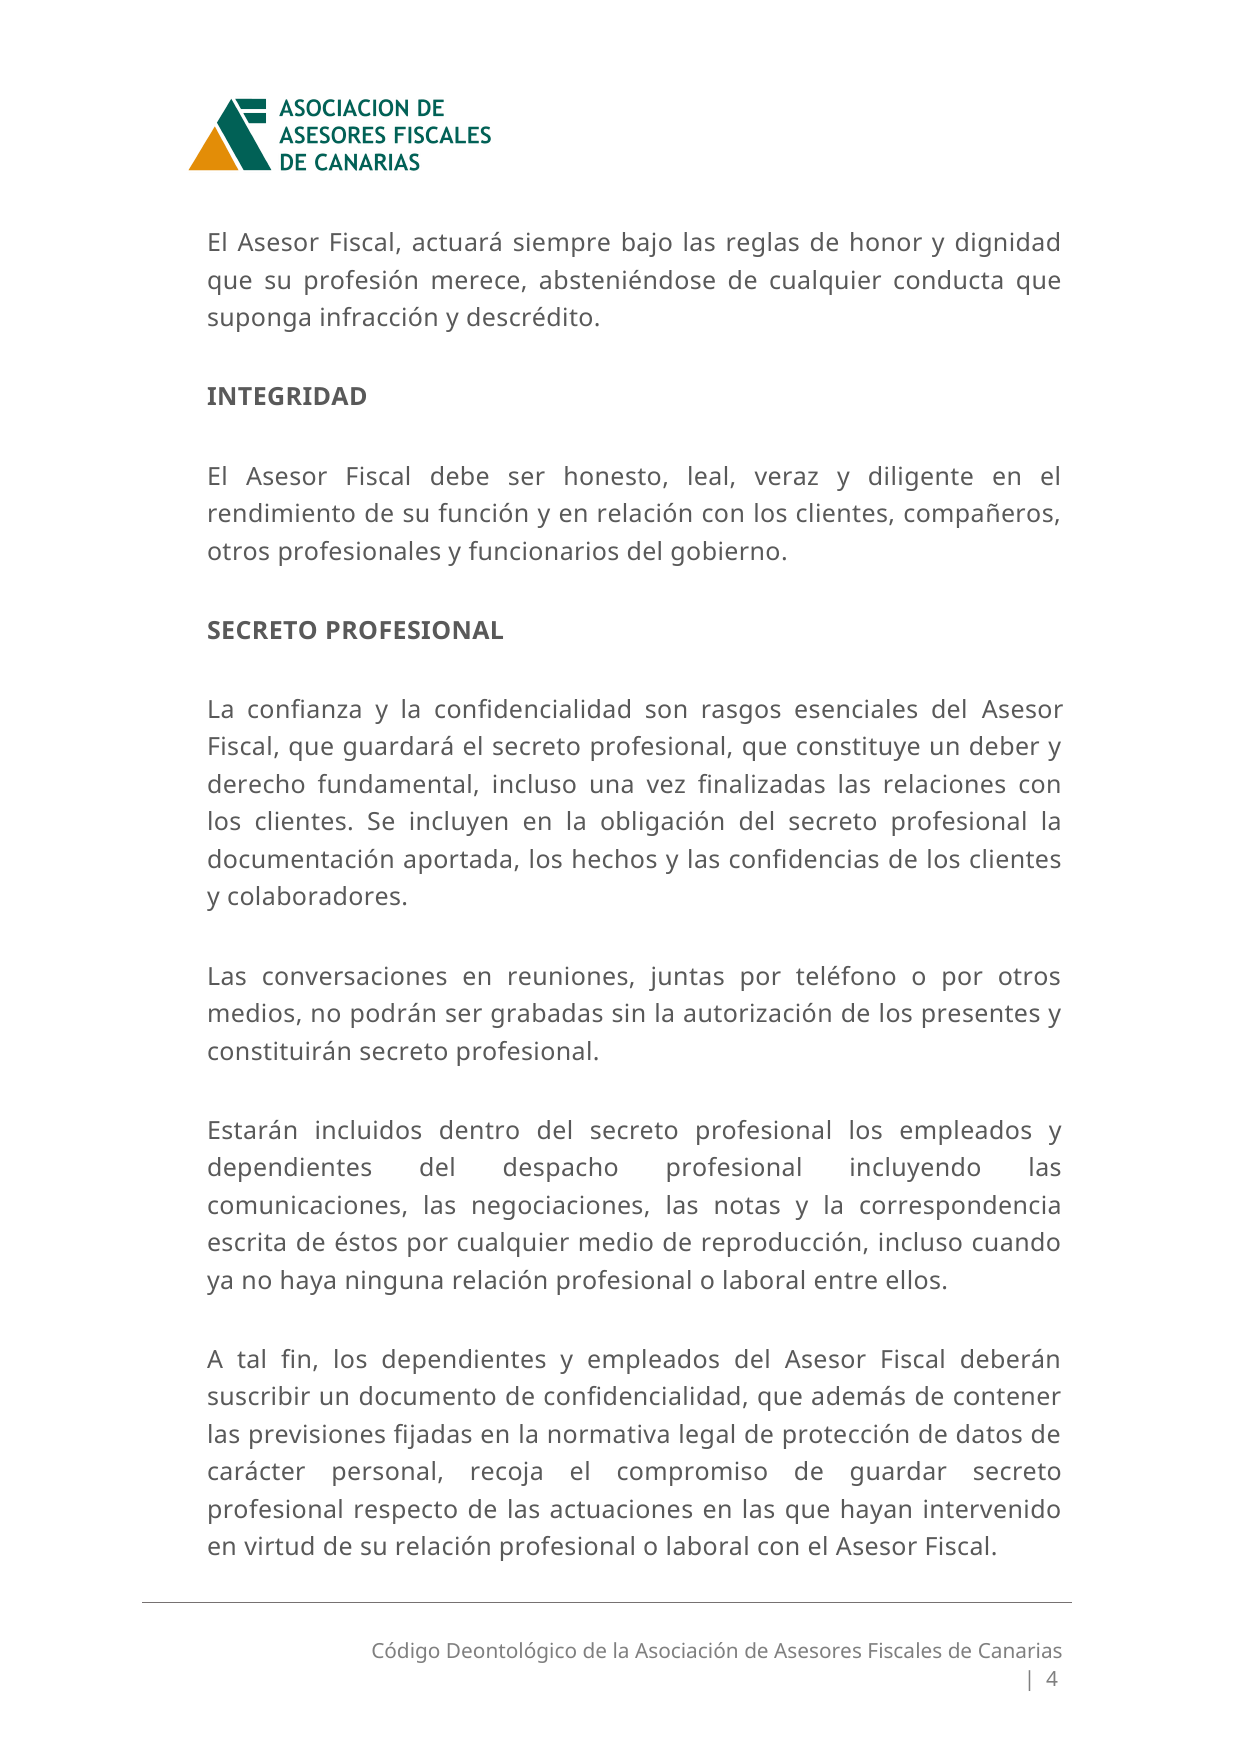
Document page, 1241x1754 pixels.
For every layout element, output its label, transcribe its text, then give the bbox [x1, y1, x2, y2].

text SECRETO PROFESIONAL [207, 609, 1063, 647]
text El Asesor Fiscal debe ser honesto, leal, veraz y diligente en el rendimiento de su función y en relación con los clientes, compañeros, otros profesionales y funcionarios del gobierno. [207, 455, 1063, 567]
text Estarán incluidos dentro del secreto profesional los empleados y dependientes del despacho profesional incluyendo las comunicaciones, las negociaciones, las notas y la correspondencia escrita de éstos por cualquier medio de reproducción, incluso cuando ya no haya ninguna relación profesional o laboral entre ellos. [207, 1109, 1063, 1297]
text La confianza y la confidencialidad son rasgos esenciales del Asesor Fiscal, que guardará el secreto profesional, que constituye un deber y derecho fundamental, incluso una vez finalizadas las relaciones con los clientes. Se incluyen en la obligación del secreto profesional la documentación aportada, los hechos y las confidencias de los clientes y colaboradores. [207, 688, 1063, 913]
text A tal fin, los dependientes y empleados del Asesor Fiscal deberán suscribir un documento de confidencialidad, que además de contener las previsiones fijadas en la normativa legal de protección de datos de carácter personal, recoja el compromiso de guardar secreto profesional respecto de las actuaciones en las que hayan intervenido en virtud de su relación profesional o laboral con el Asesor Fiscal. [207, 1338, 1063, 1563]
text Las conversaciones en reuniones, juntas por teléfono o por otros medios, no podrán ser grabadas sin la autorización de los presentes y constituirán secreto profesional. [207, 955, 1063, 1067]
text El Asesor Fiscal, actuará siempre bajo las reglas de honor y dignidad que su profesión merece, absteniéndose de cualquier conducta que suponga infracción y descrédito. [207, 222, 1063, 334]
text INTEGRIDAD [207, 376, 1063, 413]
